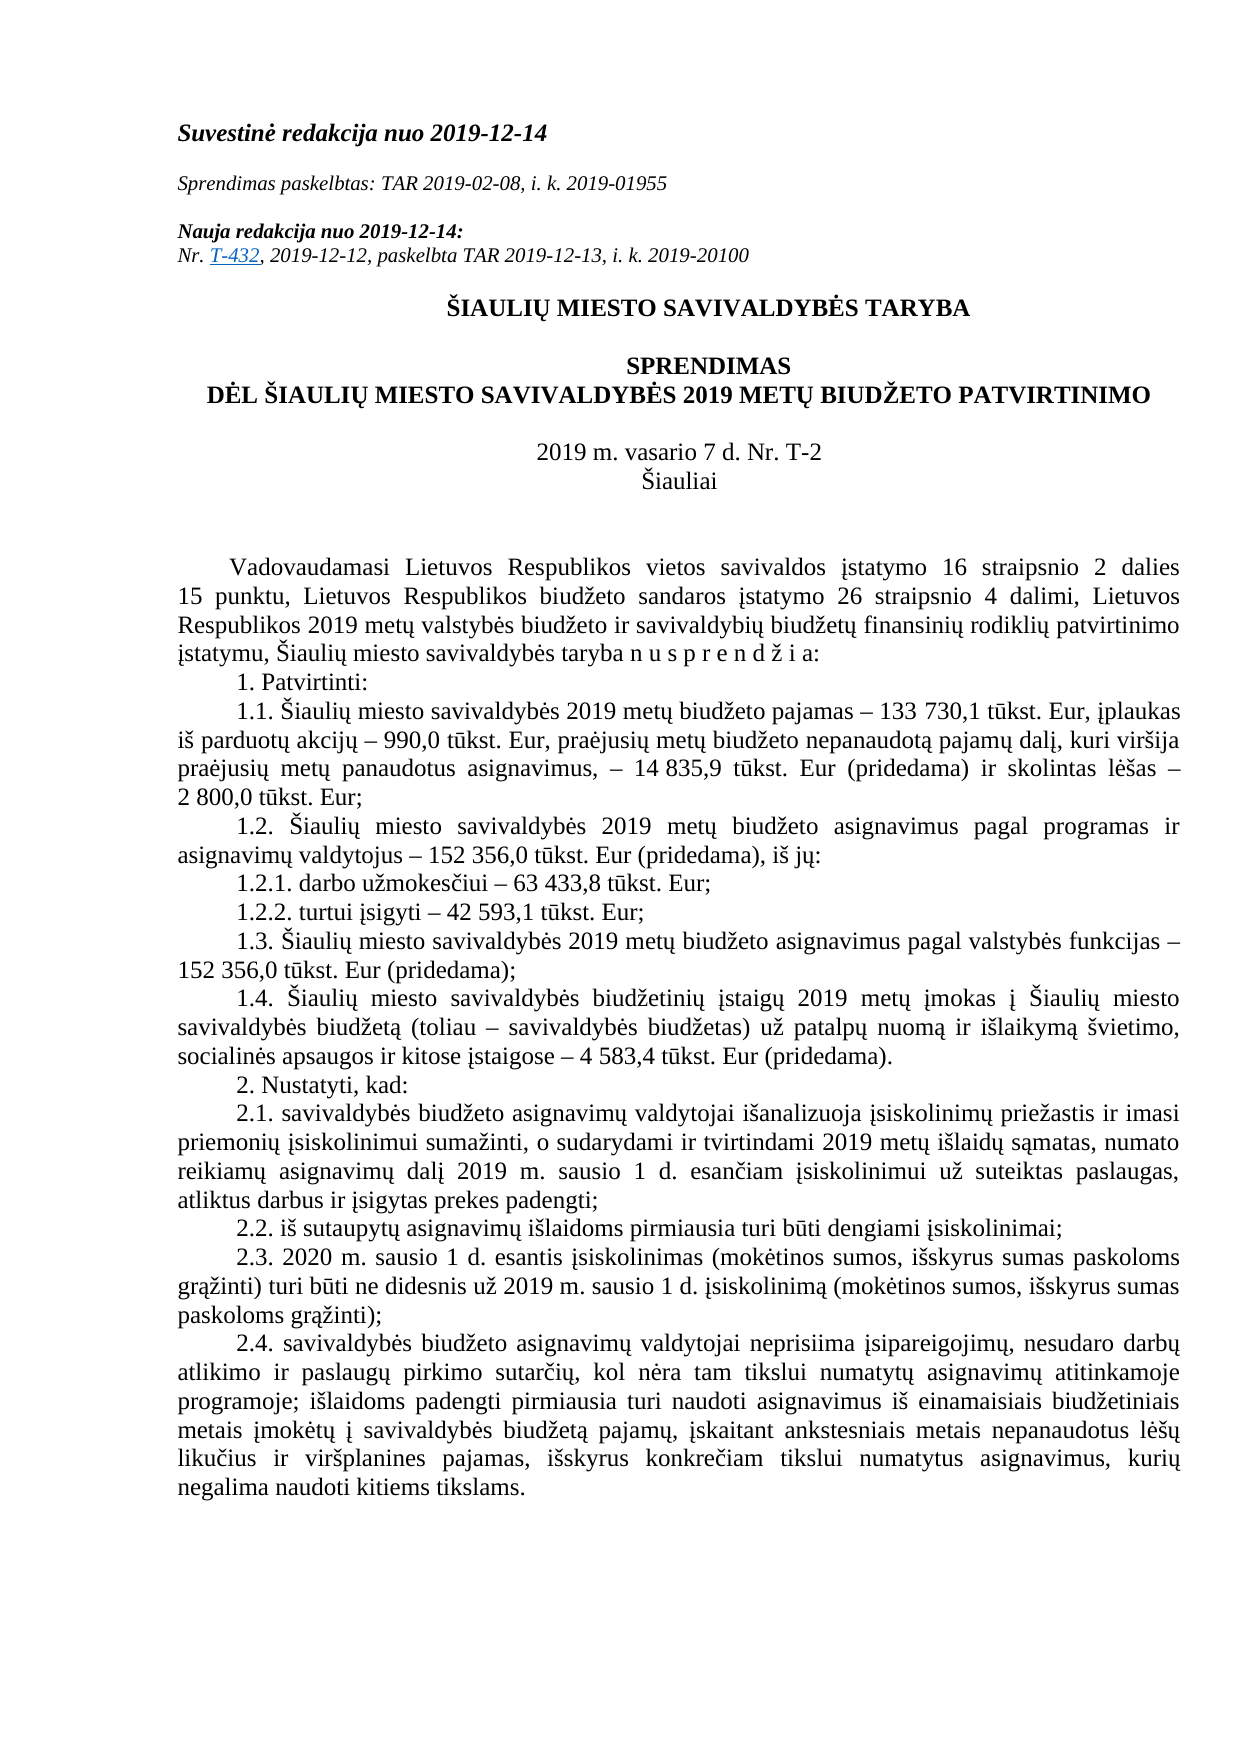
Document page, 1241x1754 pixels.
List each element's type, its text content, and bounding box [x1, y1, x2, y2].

text 2.2. iš sutaupytų asignavimų išlaidoms pirmiausia turi būti dengiami įsiskolinimai; [177, 1213, 1181, 1242]
text 2.3. 2020 m. sausio 1 d. esantis įsiskolinimas (mokėtinos sumos, išskyrus sumas paskoloms grąžinti) turi būti ne didesnis už 2019 m. sausio 1 d. įsiskolinimą (mokėtinos sumos, išskyrus sumas paskoloms grąžinti); [177, 1242, 1181, 1328]
text SPRENDIMAS [177, 351, 1181, 380]
text 1.2.1. darbo užmokesčiui – 63 433,8 tūkst. Eur; [177, 868, 1181, 897]
text 1. Patvirtinti: [177, 667, 1181, 696]
text 1.1. Šiaulių miesto savivaldybės 2019 metų biudžeto pajamas – 133 730,1 tūkst. Eur, įplaukas iš parduotų akcijų – 990,0 tūkst. Eur, praėjusių metų biudžeto nepanaudotą pajamų dalį, kuri viršija praėjusių metų panaudotus asignavimus, – 14 835,9 tūkst. Eur (pridedama) ir skolintas lėšas – 2 800,0 tūkst. Eur; [177, 696, 1181, 811]
text Šiauliai [177, 466, 1181, 495]
text ŠIAULIŲ MIESTO SAVIVALDYBĖS TARYBA [177, 293, 1181, 322]
text 2. Nustatyti, kad: [177, 1070, 1181, 1098]
text 1.4. Šiaulių miesto savivaldybės biudžetinių įstaigų 2019 metų įmokas į Šiaulių miesto savivaldybės biudžetą (toliau – savivaldybės biudžetas) už patalpų nuomą ir išlaikymą švietimo, socialinės apsaugos ir kitose įstaigose – 4 583,4 tūkst. Eur (pridedama). [177, 983, 1181, 1070]
text Nauja redakcija nuo 2019-12-14: [177, 219, 1181, 243]
text 1.2. Šiaulių miesto savivaldybės 2019 metų biudžeto asignavimus pagal programas ir asignavimų valdytojus – 152 356,0 tūkst. Eur (pridedama), iš jų: [177, 811, 1181, 868]
text 2.4. savivaldybės biudžeto asignavimų valdytojai neprisiima įsipareigojimų, nesudaro darbų atlikimo ir paslaugų pirkimo sutarčių, kol nėra tam tikslui numatytų asignavimų atitinkamoje programoje; išlaidoms padengti pirmiausia turi naudoti asignavimus iš einamaisiais biudžetiniais metais įmokėtų į savivaldybės biudžetą pajamų, įskaitant ankstesniais metais nepanaudotus lėšų likučius ir viršplanines pajamas, išskyrus konkrečiam tikslui numatytus asignavimus, kurių negalima naudoti kitiems tikslams. [177, 1328, 1181, 1501]
text Sprendimas paskelbtas: TAR 2019-02-08, i. k. 2019-01955 [177, 171, 1181, 195]
text 1.3. Šiaulių miesto savivaldybės 2019 metų biudžeto asignavimus pagal valstybės funkcijas – 152 356,0 tūkst. Eur (pridedama); [177, 926, 1181, 983]
text Vadovaudamasi Lietuvos Respublikos vietos savivaldos įstatymo 16 straipsnio 2 dalies 15 punktu, Lietuvos Respublikos biudžeto sandaros įstatymo 26 straipsnio 4 dalimi, Lietuvos Respublikos 2019 metų valstybės biudžeto ir savivaldybių biudžetų finansinių rodiklių patvirtinimo įstatymu, Šiaulių miesto savivaldybės taryba n u s p r e n d ž i a: [177, 552, 1181, 667]
text 2019 m. vasario 7 d. Nr. T-2 [177, 437, 1181, 466]
text DĖL ŠIAULIŲ MIESTO SAVIVALDYBĖS 2019 METŲ BIUDŽETO PATVIRTINIMO [177, 380, 1181, 408]
text Suvestinė redakcija nuo 2019-12-14 [177, 118, 1181, 147]
text 1.2.2. turtui įsigyti – 42 593,1 tūkst. Eur; [177, 897, 1181, 926]
text 2.1. savivaldybės biudžeto asignavimų valdytojai išanalizuoja įsiskolinimų priežastis ir imasi priemonių įsiskolinimui sumažinti, o sudarydami ir tvirtindami 2019 metų išlaidų sąmatas, numato reikiamų asignavimų dalį 2019 m. sausio 1 d. esančiam įsiskolinimui už suteiktas paslaugas, atliktus darbus ir įsigytas prekes padengti; [177, 1098, 1181, 1213]
text Nr. T-432, 2019-12-12, paskelbta TAR 2019-12-13, i. k. 2019-20100 [177, 243, 1181, 267]
